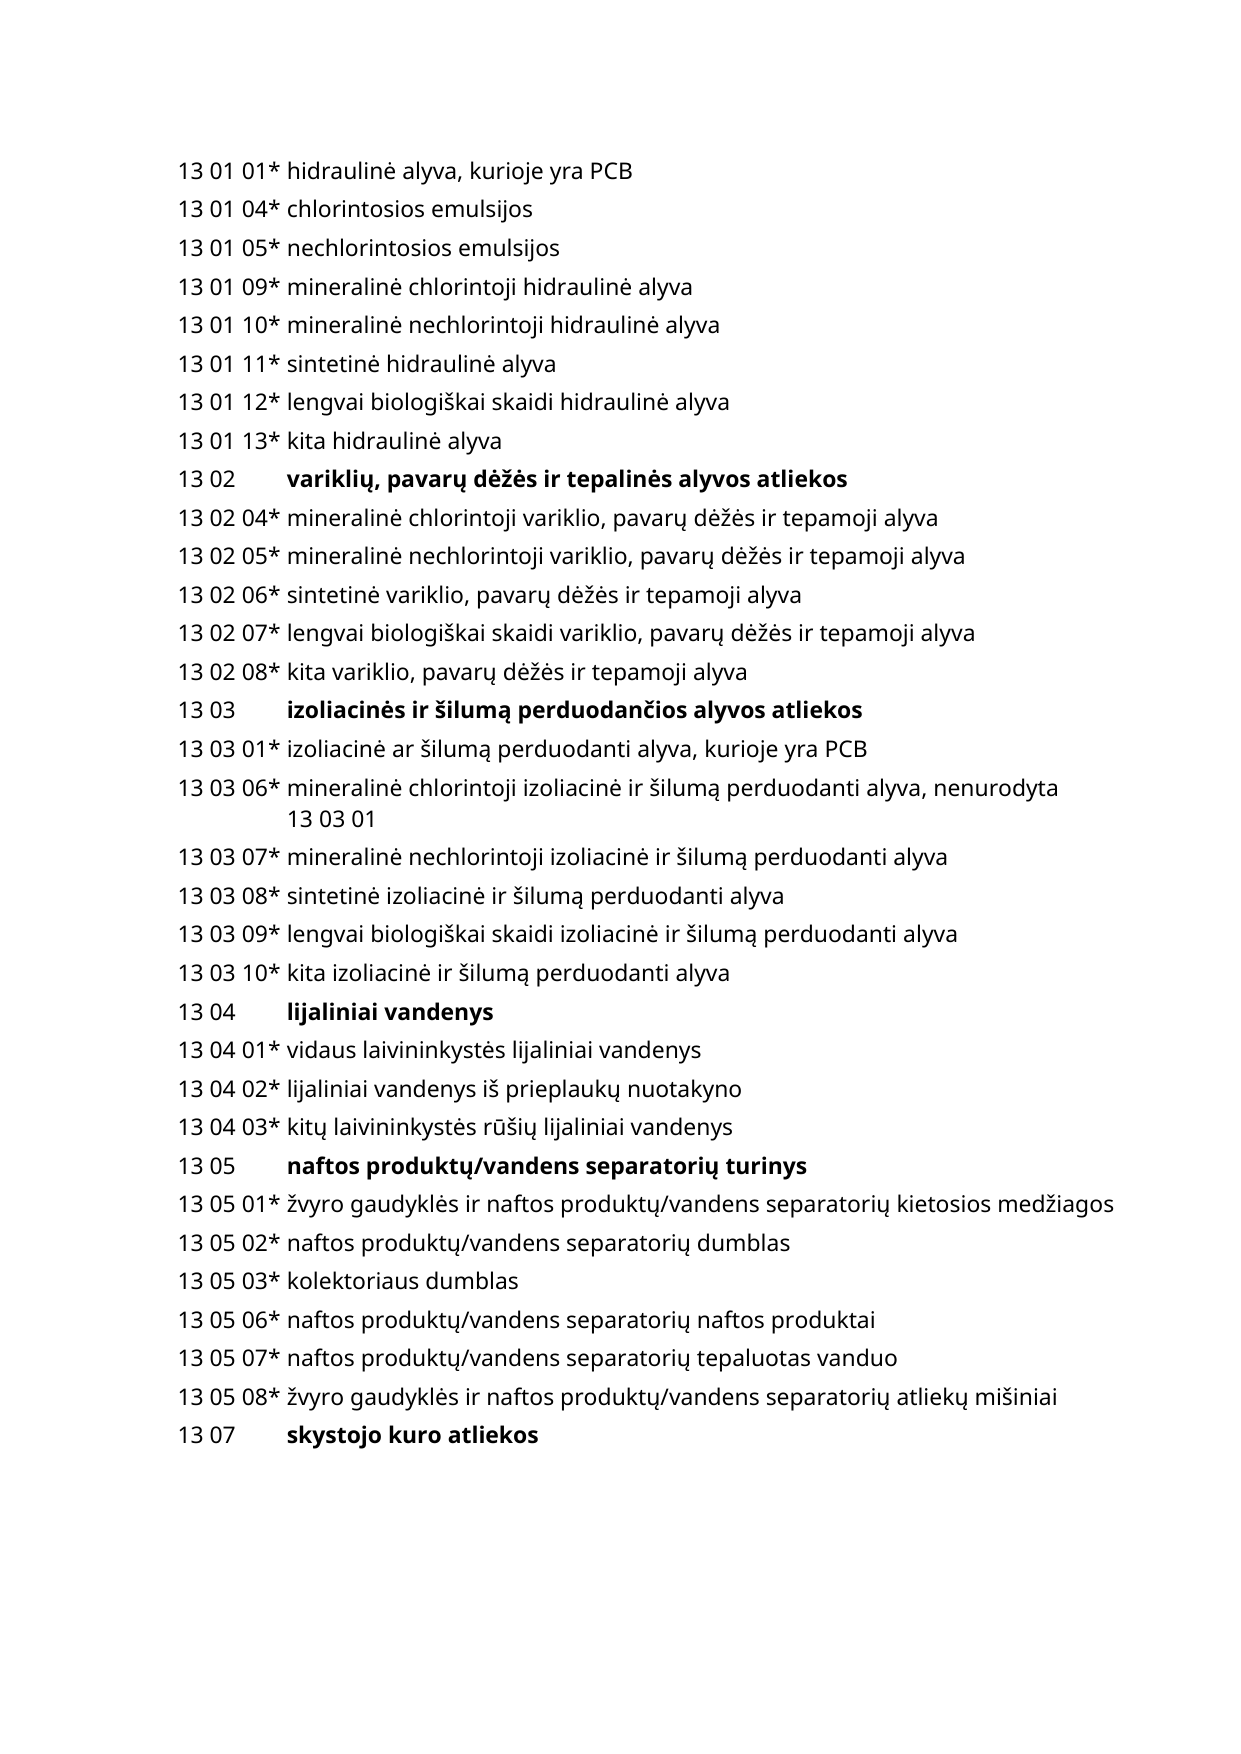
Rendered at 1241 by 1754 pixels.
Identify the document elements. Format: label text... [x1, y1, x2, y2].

table_cell naftos produktų/vandens separatorių dumblas [287, 1220, 1122, 1258]
table_cell 13 02 04* [177, 495, 287, 533]
table_cell 13 04 01* [177, 1027, 287, 1065]
table_cell 13 04 02* [177, 1065, 287, 1104]
table_cell mineralinė chlorintoji variklio, pavarų dėžės ir tepamoji alyva [287, 495, 1122, 533]
table_cell 13 01 12* [177, 379, 287, 417]
table_cell 13 04 03* [177, 1104, 287, 1142]
table_cell lengvai biologiškai skaidi hidraulinė alyva [287, 379, 1122, 417]
table_cell 13 01 05* [177, 225, 287, 263]
table_cell lengvai biologiškai skaidi izoliacinė ir šilumą perduodanti alyva [287, 911, 1122, 950]
table_cell mineralinė chlorintoji hidraulinė alyva [287, 263, 1122, 302]
table_cell naftos produktų/vandens separatorių tepaluotas vanduo [287, 1335, 1122, 1374]
table_cell 13 01 10* [177, 302, 287, 340]
table_cell kita hidraulinė alyva [287, 418, 1122, 456]
table_cell 13 05 07* [177, 1335, 287, 1374]
table_cell sintetinė variklio, pavarų dėžės ir tepamoji alyva [287, 572, 1122, 610]
table_cell sintetinė izoliacinė ir šilumą perduodanti alyva [287, 873, 1122, 911]
table_cell 13 03 01* [177, 726, 287, 764]
table_cell mineralinė nechlorintoji izoliacinė ir šilumą perduodanti alyva [287, 834, 1122, 873]
table_cell 13 05 01* [177, 1181, 287, 1219]
table_cell 13 03 07* [177, 834, 287, 873]
table_cell vidaus laivininkystės lijaliniai vandenys [287, 1027, 1122, 1065]
table_cell hidraulinė alyva, kurioje yra PCB [287, 148, 1122, 186]
table_cell 13 03 09* [177, 911, 287, 950]
table_cell 13 02 05* [177, 533, 287, 572]
table_cell 13 02 [177, 456, 287, 494]
table_cell 13 01 04* [177, 186, 287, 225]
table_cell lengvai biologiškai skaidi variklio, pavarų dėžės ir tepamoji alyva [287, 610, 1122, 649]
table_cell 13 03 10* [177, 950, 287, 988]
table_cell naftos produktų/vandens separatorių turinys [287, 1143, 1122, 1181]
table_cell chlorintosios emulsijos [287, 186, 1122, 225]
table_cell variklių, pavarų dėžės ir tepalinės alyvos atliekos [287, 456, 1122, 494]
table_cell mineralinė chlorintoji izoliacinė ir šilumą perduodanti alyva, nenurodyta 13 03 01 [287, 764, 1122, 834]
table_cell 13 02 07* [177, 610, 287, 649]
table_cell 13 05 02* [177, 1220, 287, 1258]
table_cell 13 01 09* [177, 263, 287, 302]
table_cell 13 03 06* [177, 764, 287, 834]
table_cell 13 05 03* [177, 1258, 287, 1297]
table_cell 13 01 01* [177, 148, 287, 186]
table_cell kita izoliacinė ir šilumą perduodanti alyva [287, 950, 1122, 988]
table_cell 13 05 08* [177, 1374, 287, 1412]
table_cell 13 01 11* [177, 340, 287, 379]
table_cell skystojo kuro atliekos [287, 1412, 1122, 1451]
table_cell 13 07 [177, 1412, 287, 1451]
table_cell 13 02 08* [177, 649, 287, 687]
table_cell 13 03 08* [177, 873, 287, 911]
table_cell 13 05 [177, 1143, 287, 1181]
table_cell lijaliniai vandenys [287, 988, 1122, 1027]
table_cell nechlorintosios emulsijos [287, 225, 1122, 263]
table_cell izoliacinės ir šilumą perduodančios alyvos atliekos [287, 687, 1122, 726]
table_cell mineralinė nechlorintoji hidraulinė alyva [287, 302, 1122, 340]
table_cell 13 01 13* [177, 418, 287, 456]
table_cell 13 02 06* [177, 572, 287, 610]
table_cell 13 05 06* [177, 1297, 287, 1335]
table_cell naftos produktų/vandens separatorių naftos produktai [287, 1297, 1122, 1335]
table_cell kitų laivininkystės rūšių lijaliniai vandenys [287, 1104, 1122, 1142]
table_cell kita variklio, pavarų dėžės ir tepamoji alyva [287, 649, 1122, 687]
table_cell kolektoriaus dumblas [287, 1258, 1122, 1297]
table_cell mineralinė nechlorintoji variklio, pavarų dėžės ir tepamoji alyva [287, 533, 1122, 572]
table_cell izoliacinė ar šilumą perduodanti alyva, kurioje yra PCB [287, 726, 1122, 764]
table_cell sintetinė hidraulinė alyva [287, 340, 1122, 379]
table_cell 13 04 [177, 988, 287, 1027]
table_cell žvyro gaudyklės ir naftos produktų/vandens separatorių kietosios medžiagos [287, 1181, 1122, 1219]
table_cell 13 03 [177, 687, 287, 726]
table_cell žvyro gaudyklės ir naftos produktų/vandens separatorių atliekų mišiniai [287, 1374, 1122, 1412]
table_cell lijaliniai vandenys iš prieplaukų nuotakyno [287, 1065, 1122, 1104]
